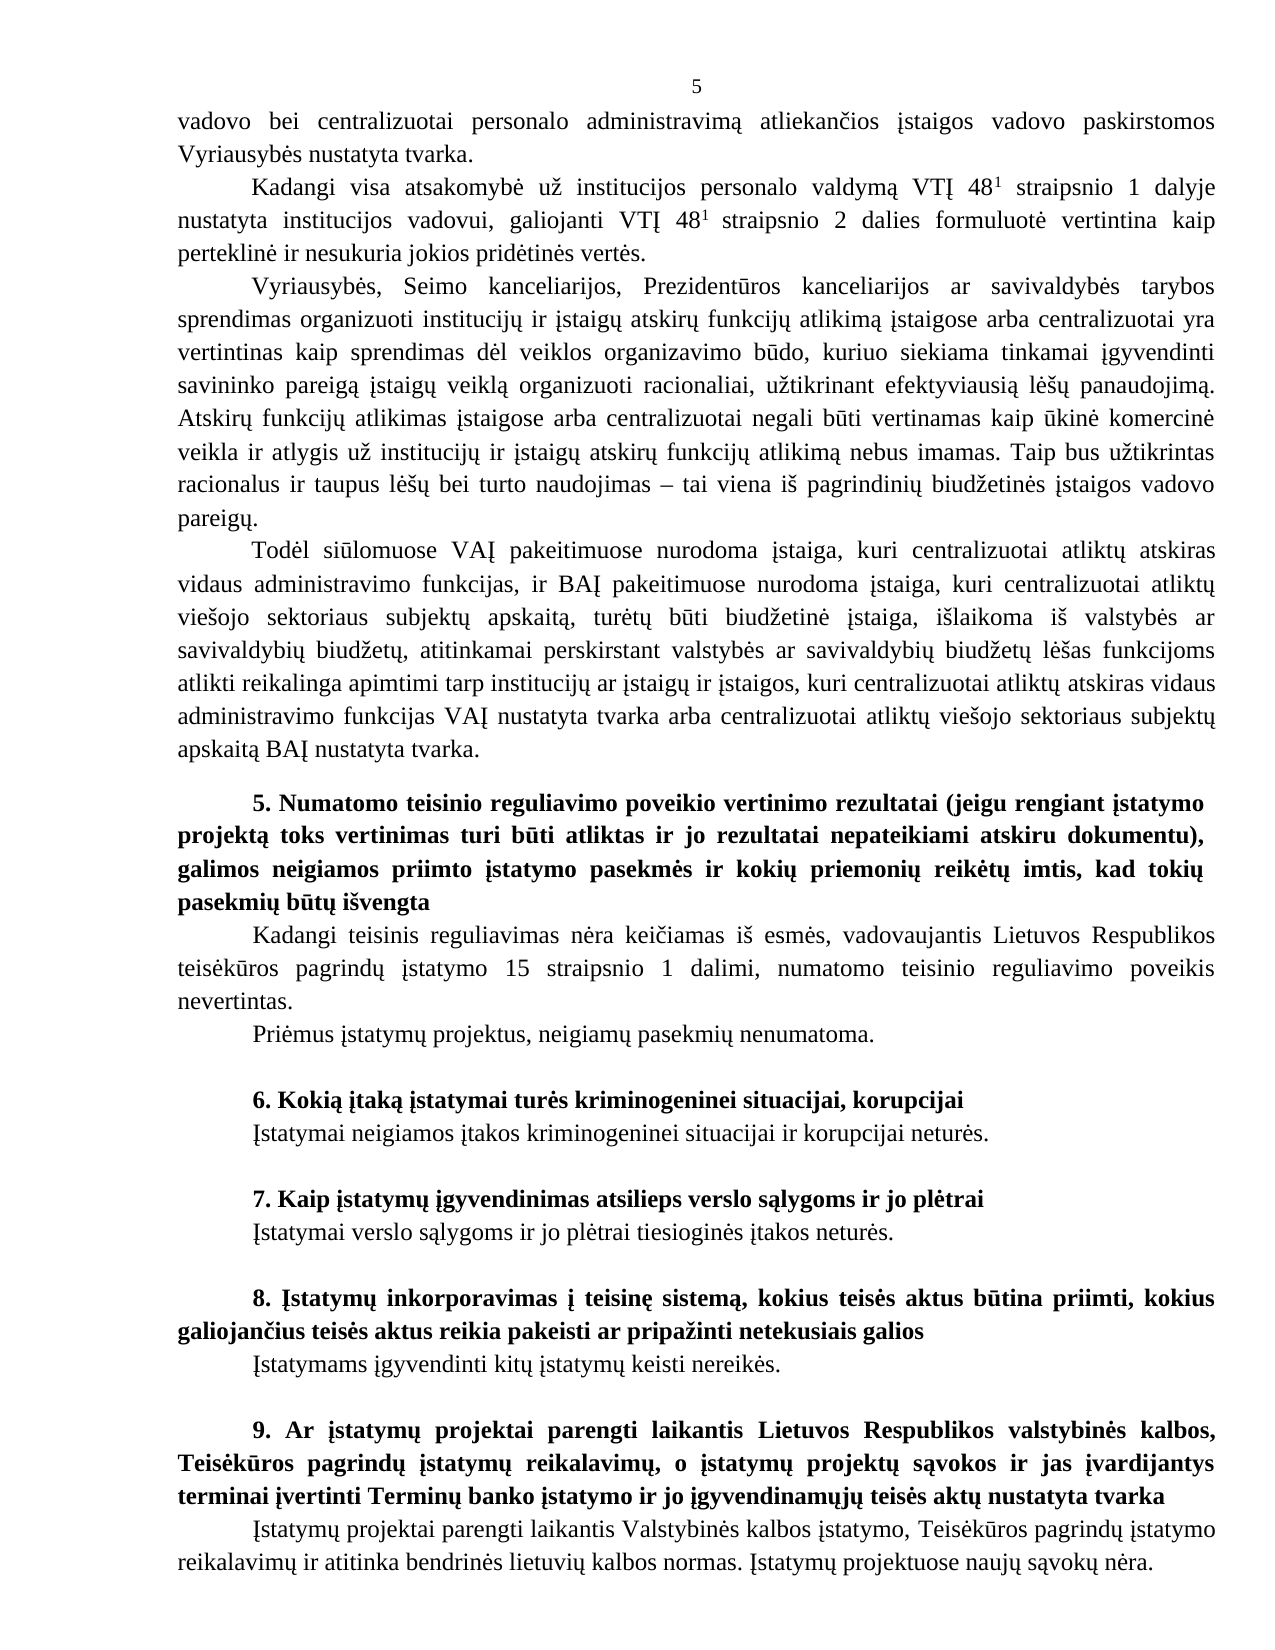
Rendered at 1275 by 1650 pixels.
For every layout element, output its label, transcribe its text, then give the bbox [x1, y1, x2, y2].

text Kadangi teisinis reguliavimas nėra keičiamas iš esmės, vadovaujantis Lietuvos Respublikos teisėkūros pagrindų įstatymo 15 straipsnio 1 dalimi, numatomo teisinio reguliavimo poveikis nevertintas. [177, 920, 1216, 1014]
text Todėl siūlomuose VAĮ pakeitimuose nurodoma įstaiga, kuri centralizuotai atliktų atskiras vidaus administravimo funkcijas, ir BAĮ pakeitimuose nurodoma įstaiga, kuri centralizuotai atliktų viešojo sektoriaus subjektų apskaitą, turėtų būti biudžetinė įstaiga, išlaikoma iš valstybės ar savivaldybių biudžetų, atitinkamai perskirstant valstybės ar savivaldybių biudžetų lėšas funkcijoms atlikti reikalinga apimtimi tarp institucijų ar įstaigų ir įstaigos, kuri centralizuotai atliktų atskiras vidaus administravimo funkcijas VAĮ nustatyta tvarka arba centralizuotai atliktų viešojo sektoriaus subjektų apskaitą BAĮ nustatyta tvarka. [177, 536, 1216, 762]
text 9. Ar įstatymų projektai parengti laikantis Lietuvos Respublikos valstybinės kalbos, Teisėkūros pagrindų įstatymų reikalavimų, o įstatymų projektų sąvokos ir jas įvardijantys terminai įvertinti Terminų banko įstatymo ir jo įgyvendinamųjų teisės aktų nustatyta tvarka [177, 1415, 1216, 1510]
text Įstatymų projektai parengti laikantis Valstybinės kalbos įstatymo, Teisėkūros pagrindų įstatymo reikalavimų ir atitinka bendrinės lietuvių kalbos normas. Įstatymų projektuose naujų sąvokų nėra. [177, 1514, 1216, 1576]
text vadovo bei centralizuotai personalo administravimą atliekančios įstaigos vadovo paskirstomos Vyriausybės nustatyta tvarka. [177, 106, 1216, 168]
text 6. Kokią įtaką įstatymai turės kriminogeninei situacijai, korupcijai [177, 1085, 1216, 1113]
text Kadangi visa atsakomybė už institucijos personalo valdymą VTĮ 481 straipsnio 1 dalyje nustatyta institucijos vadovui, galiojanti VTĮ 481 straipsnio 2 dalies formuluotė vertintina kaip perteklinė ir nesukuria jokios pridėtinės vertės. [177, 172, 1216, 267]
text Priėmus įstatymų projektus, neigiamų pasekmių nenumatoma. [177, 1019, 1216, 1047]
text Vyriausybės, Seimo kanceliarijos, Prezidentūros kanceliarijos ar savivaldybės tarybos sprendimas organizuoti institucijų ir įstaigų atskirų funkcijų atlikimą įstaigose arba centralizuotai yra vertintinas kaip sprendimas dėl veiklos organizavimo būdo, kuriuo siekiama tinkamai įgyvendinti savininko pareigą įstaigų veiklą organizuoti racionaliai, užtikrinant efektyviausią lėšų panaudojimą. Atskirų funkcijų atlikimas įstaigose arba centralizuotai negali būti vertinamas kaip ūkinė komercinė veikla ir atlygis už institucijų ir įstaigų atskirų funkcijų atlikimą nebus imamas. Taip bus užtikrintas racionalus ir taupus lėšų bei turto naudojimas – tai viena iš pagrindinių biudžetinės įstaigos vadovo pareigų. [177, 271, 1216, 531]
text 5. Numatomo teisinio reguliavimo poveikio vertinimo rezultatai (jeigu rengiant įstatymo projektą toks vertinimas turi būti atliktas ir jo rezultatai nepateikiami atskiru dokumentu), galimos neigiamos priimto įstatymo pasekmės ir kokių priemonių reikėtų imtis, kad tokių pasekmių būtų išvengta [177, 788, 1206, 915]
text Įstatymams įgyvendinti kitų įstatymų keisti nereikės. [177, 1349, 1216, 1378]
text 7. Kaip įstatymų įgyvendinimas atsilieps verslo sąlygoms ir jo plėtrai [177, 1184, 1216, 1213]
text Įstatymai neigiamos įtakos kriminogeninei situacijai ir korupcijai neturės. [177, 1118, 1216, 1147]
text Įstatymai verslo sąlygoms ir jo plėtrai tiesioginės įtakos neturės. [177, 1217, 1216, 1246]
text 8. Įstatymų inkorporavimas į teisinę sistemą, kokius teisės aktus būtina priimti, kokius galiojančius teisės aktus reikia pakeisti ar pripažinti netekusiais galios [177, 1283, 1216, 1345]
